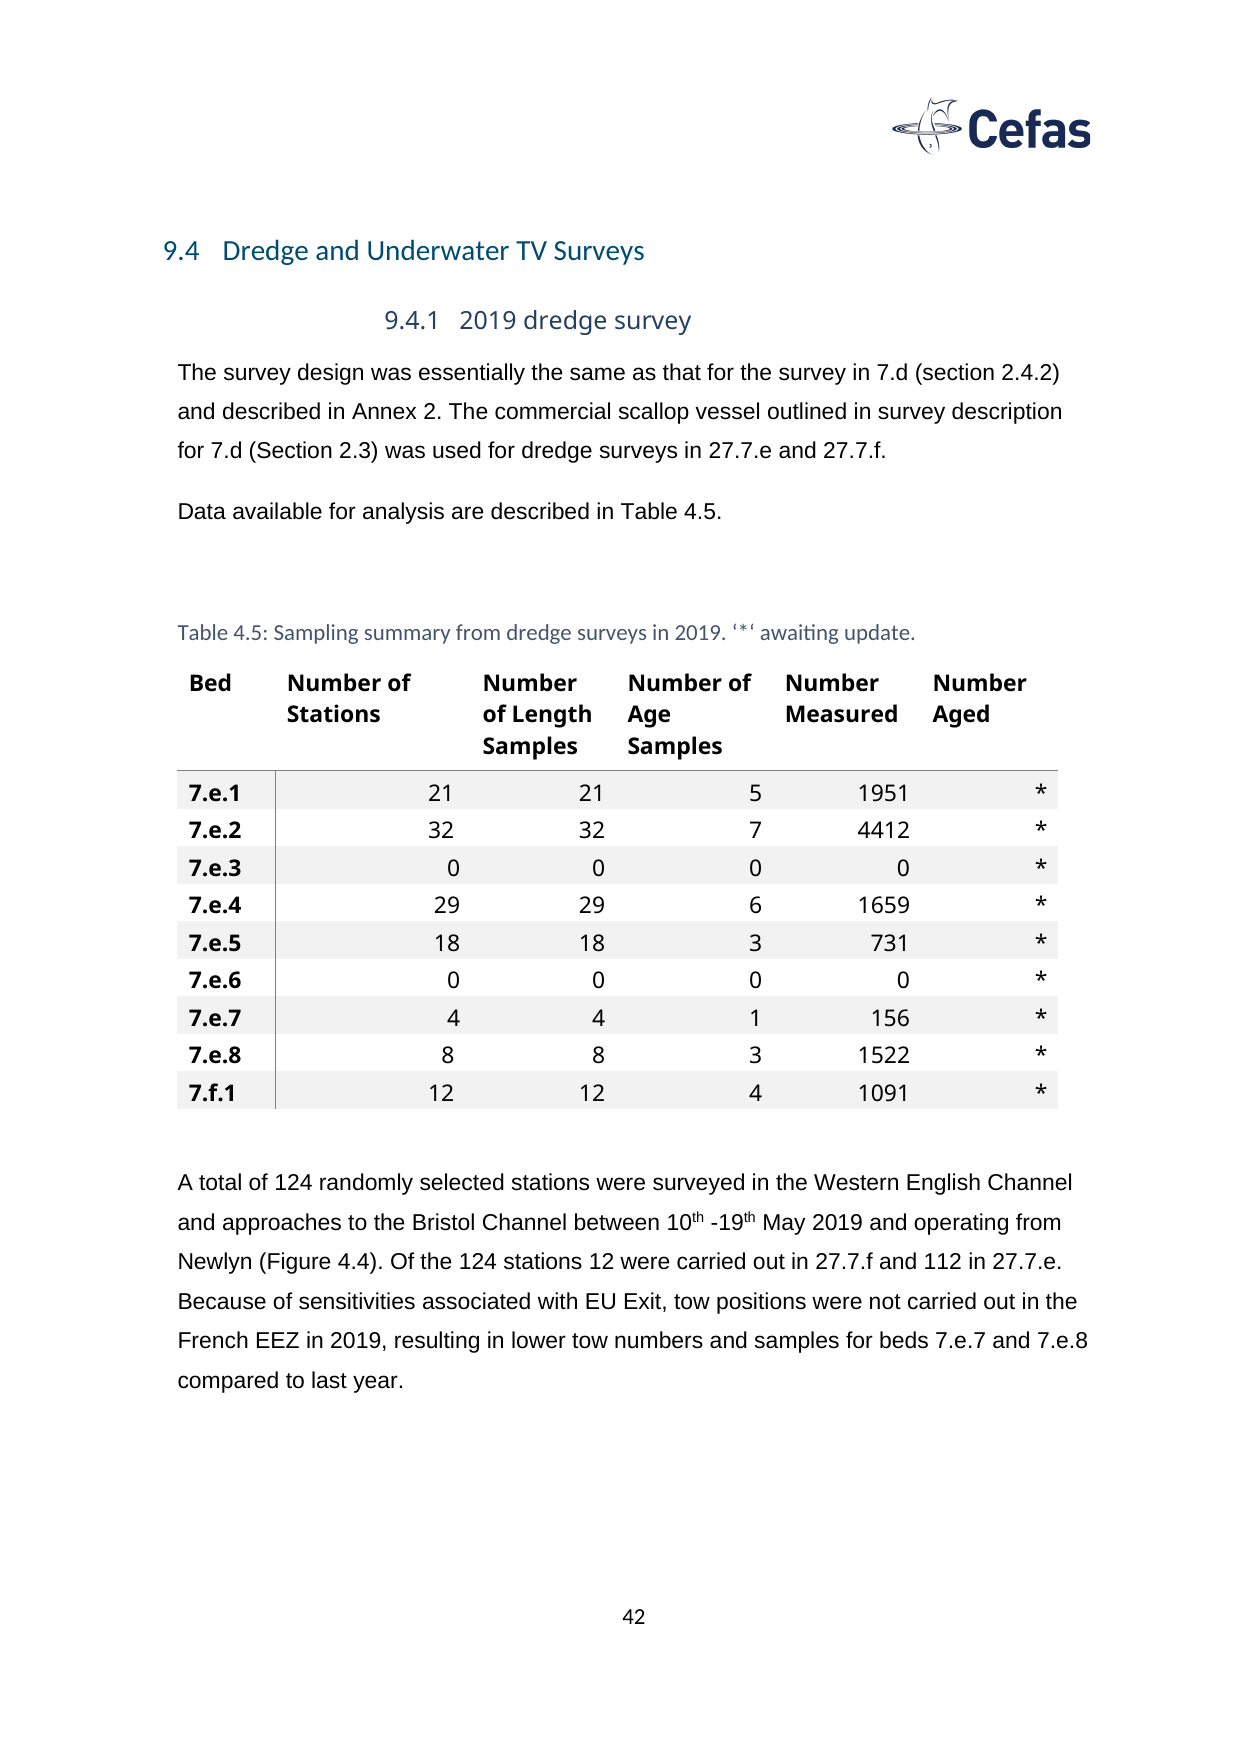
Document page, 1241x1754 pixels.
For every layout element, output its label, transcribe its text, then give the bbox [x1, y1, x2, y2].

table_cell 8 [276, 1034, 471, 1071]
table_cell 1 [616, 996, 773, 1034]
table_cell 21 [471, 771, 616, 809]
table_cell 0 [471, 959, 616, 996]
table_header Number of Stations [275, 667, 471, 770]
table_cell 7.e.8 [177, 1034, 275, 1071]
table_cell 0 [276, 846, 471, 884]
table_cell 156 [773, 996, 921, 1034]
table_cell * [921, 771, 1058, 809]
table_cell 12 [276, 1071, 471, 1109]
table_cell 12 [471, 1071, 616, 1109]
table_cell 5 [616, 771, 773, 809]
table_cell * [921, 846, 1058, 884]
table_cell 7.e.7 [177, 996, 275, 1034]
table_cell 0 [773, 959, 921, 996]
table_cell * [921, 1034, 1058, 1071]
table_cell 29 [276, 884, 471, 921]
table_cell 7 [616, 809, 773, 846]
text The survey design was essentially the same as that for the survey in 7.d (section 2.4.2) and described in Annex 2. The commercial scallop vessel outlined in survey description for 7.d (Section 2.3) was used for dredge surveys in 27.7.e and 27.7.f. [177, 358, 1090, 464]
table_cell 7.e.6 [177, 959, 275, 996]
table_cell 7.f.1 [177, 1071, 275, 1109]
table_header Number Aged [921, 667, 1058, 770]
table_cell 7.e.5 [177, 921, 275, 959]
table_cell 7.e.3 [177, 846, 275, 884]
text Data available for analysis are described in Table 4.5. [177, 498, 1090, 524]
table_cell 1522 [773, 1034, 921, 1071]
subtitle 2019 dredge survey [384, 303, 1090, 337]
table_cell 1091 [773, 1071, 921, 1109]
table_cell 21 [276, 771, 471, 809]
table_header Number of Age Samples [616, 667, 773, 770]
table_cell 0 [276, 959, 471, 996]
table_cell 6 [616, 884, 773, 921]
table_cell 0 [773, 846, 921, 884]
table_cell * [921, 1071, 1058, 1109]
table_cell 0 [616, 959, 773, 996]
table_cell 3 [616, 921, 773, 959]
subtitle Dredge and Underwater TV Surveys [162, 232, 1090, 268]
table_cell * [921, 921, 1058, 959]
table_cell 32 [276, 809, 471, 846]
table_cell 0 [471, 846, 616, 884]
table_header Bed [177, 667, 275, 770]
table_cell 18 [471, 921, 616, 959]
table_cell 4412 [773, 809, 921, 846]
table_cell * [921, 809, 1058, 846]
table_cell 1951 [773, 771, 921, 809]
table_cell 29 [471, 884, 616, 921]
table_cell * [921, 959, 1058, 996]
text Table 4.5: Sampling summary from dredge surveys in 2019. ‘*‘ awaiting update. [177, 618, 1090, 646]
table_cell 1659 [773, 884, 921, 921]
text A total of 124 randomly selected stations were surveyed in the Western English Channel and approaches to the Bristol Channel between 10th -19th May 2019 and operating from Newlyn (Figure 4.4). Of the 124 stations 12 were carried out in 27.7.f and 112 in 27.7.e. Because of sensitivities associated with EU Exit, tow positions were not carried out in the French EEZ in 2019, resulting in lower tow numbers and samples for beds 7.e.7 and 7.e.8 compared to last year. [177, 1169, 1090, 1393]
table_cell 7.e.2 [177, 809, 275, 846]
table_cell 4 [471, 996, 616, 1034]
table_header Number of Length Samples [471, 667, 616, 770]
table_cell 4 [276, 996, 471, 1034]
table_cell 4 [616, 1071, 773, 1109]
table_cell 0 [616, 846, 773, 884]
table_cell 7.e.4 [177, 884, 275, 921]
table_cell 32 [471, 809, 616, 846]
table_header Number Measured [773, 667, 921, 770]
table_cell * [921, 996, 1058, 1034]
table_cell 3 [616, 1034, 773, 1071]
table_cell 18 [276, 921, 471, 959]
table_cell 8 [471, 1034, 616, 1071]
table_cell 731 [773, 921, 921, 959]
table_cell * [921, 884, 1058, 921]
table_cell 7.e.1 [177, 771, 275, 809]
